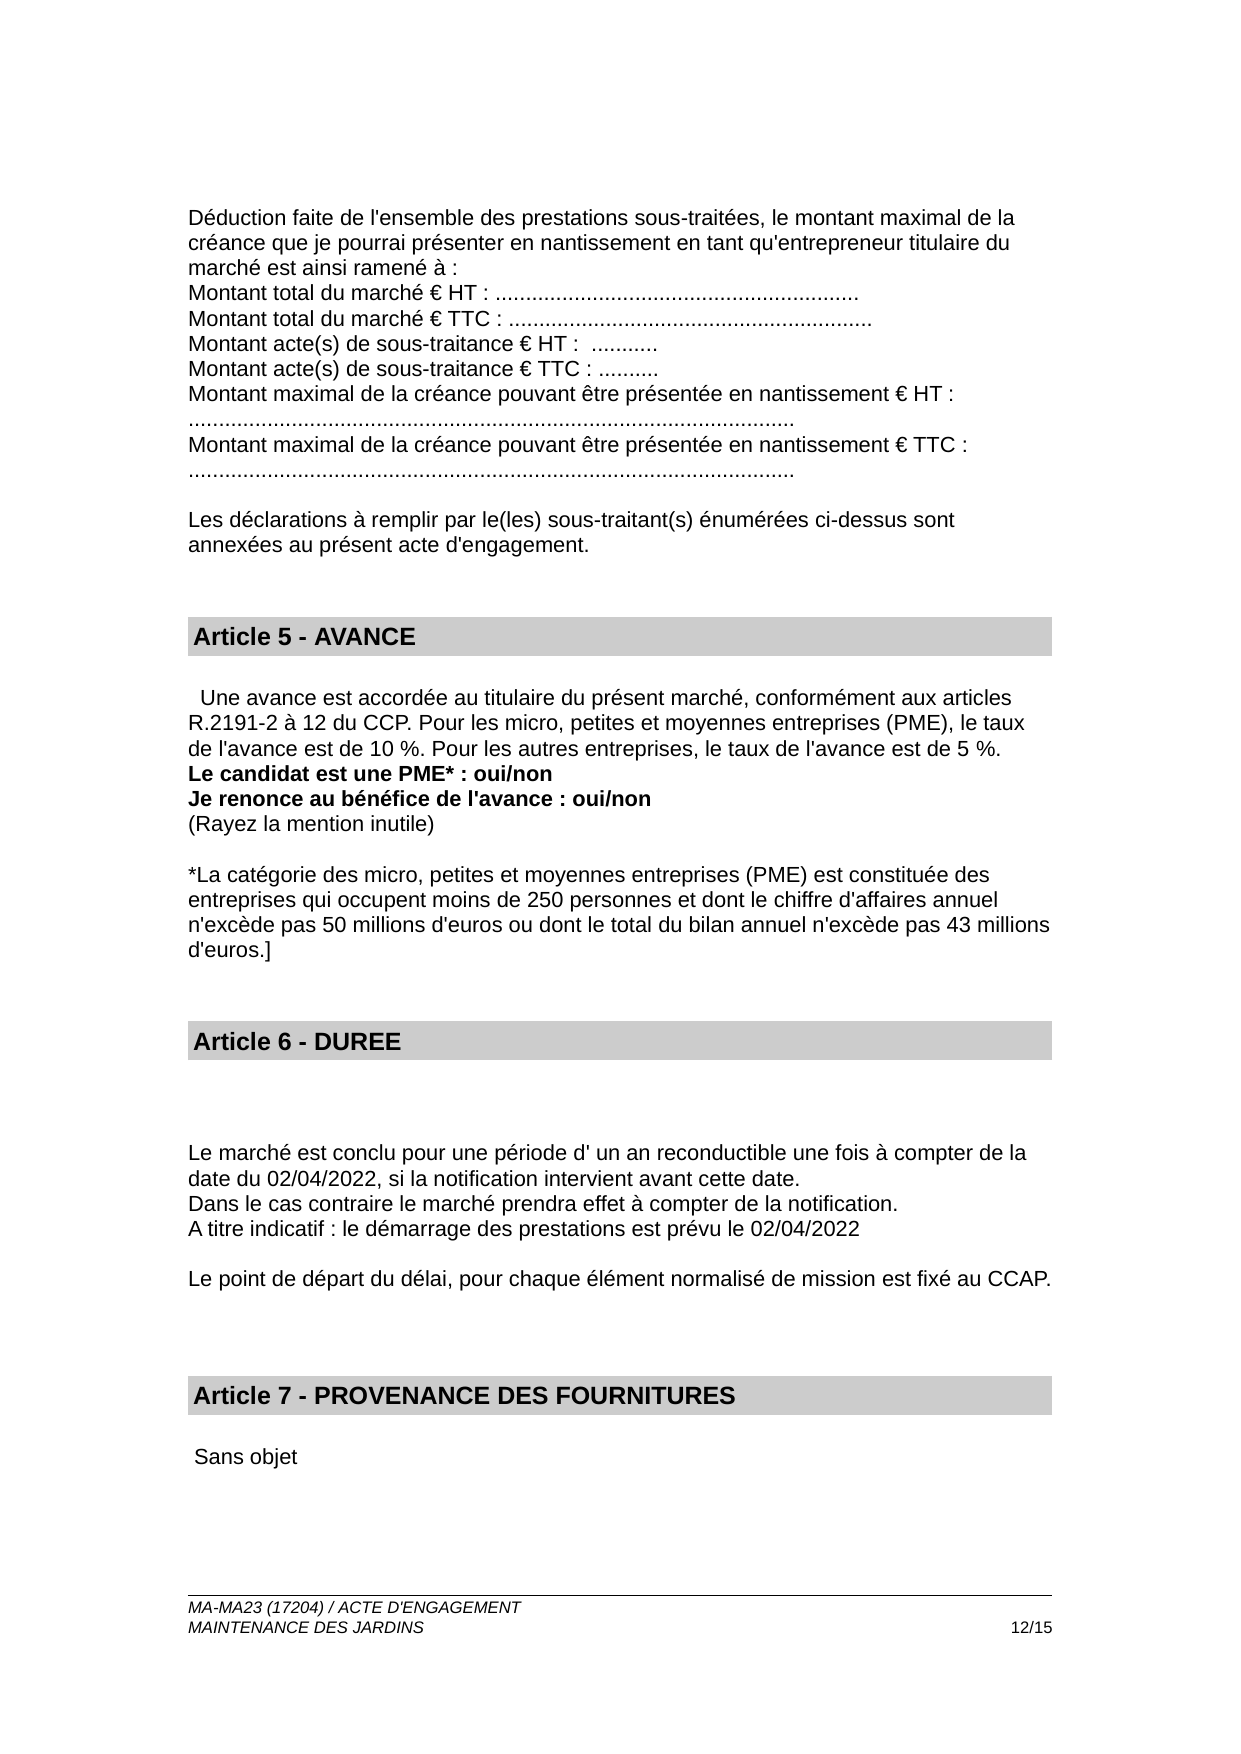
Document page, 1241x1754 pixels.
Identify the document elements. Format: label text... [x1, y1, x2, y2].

text .................................................................................................... [188, 457, 1052, 482]
text Le point de départ du délai, pour chaque élément normalisé de mission est fixé au CCAP. [188, 1266, 1052, 1291]
text *La catégorie des micro, petites et moyennes entreprises (PME) est constituée des entreprises qui occupent moins de 250 personnes et dont le chiffre d'affaires annuel n'excède pas 50 millions d'euros ou dont le total du bilan annuel n'excède pas 43 millions d'euros.] [188, 861, 1052, 962]
subtitle PROVENANCE DES FOURNITURES [190, 1378, 1050, 1413]
text Les déclarations à remplir par le(les) sous-traitant(s) énumérées ci-dessus sont annexées au présent acte d'engagement. [188, 507, 1052, 557]
text Le candidat est une PME* : oui/non [188, 761, 1052, 786]
text (Rayez la mention inutile) [188, 811, 1052, 836]
text A titre indicatif : le démarrage des prestations est prévu le 02/04/2022 [188, 1216, 1052, 1241]
text Le marché est conclu pour une période d' un an reconductible une fois à compter de la date du 02/04/2022, si la notification intervient avant cette date. [188, 1140, 1052, 1191]
text Montant acte(s) de sous-traitance € TTC : .......... [188, 356, 1052, 381]
subtitle AVANCE [190, 619, 1050, 653]
text Sans objet [188, 1444, 1052, 1469]
text Montant maximal de la créance pouvant être présentée en nantissement € HT : [188, 381, 1052, 406]
text .................................................................................................... [188, 406, 1052, 431]
text Une avance est accordée au titulaire du présent marché, conformément aux articles R.2191-2 à 12 du CCP. Pour les micro, petites et moyennes entreprises (PME), le taux de l'avance est de 10 %. Pour les autres entreprises, le taux de l'avance est de 5 %. [188, 685, 1052, 761]
subtitle DUREE [190, 1024, 1050, 1058]
text Déduction faite de l'ensemble des prestations sous-traitées, le montant maximal de la créance que je pourrai présenter en nantissement en tant qu'entrepreneur titulaire du marché est ainsi ramené à : [188, 204, 1052, 280]
text Montant maximal de la créance pouvant être présentée en nantissement € TTC : [188, 431, 1052, 457]
text Montant acte(s) de sous-traitance € HT : ........... [188, 331, 1052, 356]
text Dans le cas contraire le marché prendra effet à compter de la notification. [188, 1191, 1052, 1216]
text Je renonce au bénéfice de l'avance : oui/non [188, 786, 1052, 811]
text Montant total du marché € TTC : ............................................................ [188, 305, 1052, 331]
text Montant total du marché € HT : ............................................................ [188, 280, 1052, 305]
